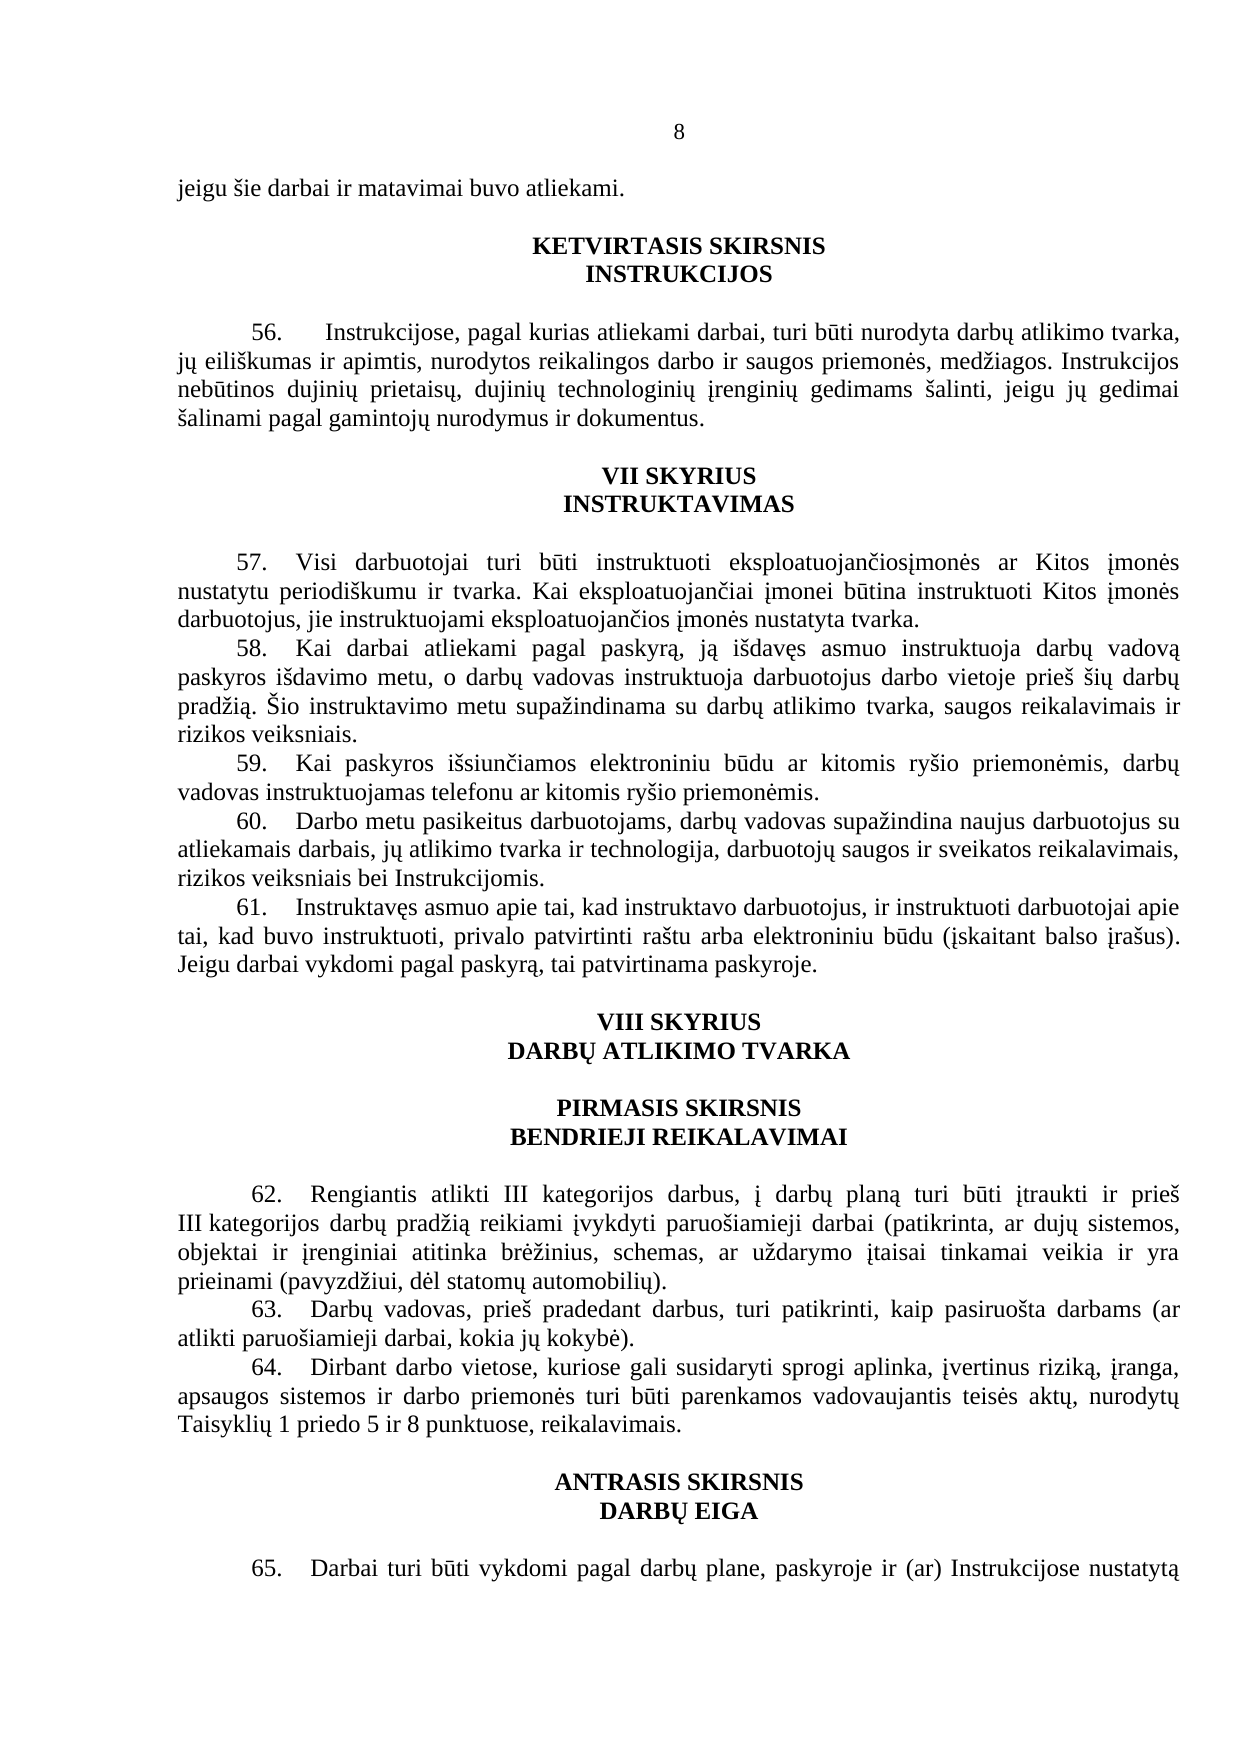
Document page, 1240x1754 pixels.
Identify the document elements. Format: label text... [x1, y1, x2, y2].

text DARBŲ ATLIKIMO TVARKA [177, 1036, 1181, 1064]
text 58. Kai darbai atliekami pagal paskyrą, ją išdavęs asmuo instruktuoja darbų vadovą paskyros išdavimo metu, o darbų vadovas instruktuoja darbuotojus darbo vietoje prieš šių darbų pradžią. Šio instruktavimo metu supažindinama su darbų atlikimo tvarka, saugos reikalavimais ir rizikos veiksniais. [177, 633, 1181, 748]
text 57. Visi darbuotojai turi būti instruktuoti eksploatuojančiosįmonės ar Kitos įmonės nustatytu periodiškumu ir tvarka. Kai eksploatuojančiai įmonei būtina instruktuoti Kitos įmonės darbuotojus, jie instruktuojami eksploatuojančios įmonės nustatyta tvarka. [177, 547, 1181, 633]
text BENDRIEJI REIKALAVIMAI [177, 1122, 1181, 1151]
text jeigu šie darbai ir matavimai buvo atliekami. [177, 173, 1181, 202]
text INSTRUKCIJOS [177, 259, 1181, 288]
text 60. Darbo metu pasikeitus darbuotojams, darbų vadovas supažindina naujus darbuotojus su atliekamais darbais, jų atlikimo tvarka ir technologija, darbuotojų saugos ir sveikatos reikalavimais, rizikos veiksniais bei Instrukcijomis. [177, 806, 1181, 892]
text 61. Instruktavęs asmuo apie tai, kad instruktavo darbuotojus, ir instruktuoti darbuotojai apie tai, kad buvo instruktuoti, privalo patvirtinti raštu arba elektroniniu būdu (įskaitant balso įrašus). Jeigu darbai vykdomi pagal paskyrą, tai patvirtinama paskyroje. [177, 892, 1181, 978]
text INSTRUKTAVIMAS [177, 489, 1181, 518]
text 56. Instrukcijose, pagal kurias atliekami darbai, turi būti nurodyta darbų atlikimo tvarka, jų eiliškumas ir apimtis, nurodytos reikalingos darbo ir saugos priemonės, medžiagos. Instrukcijos nebūtinos dujinių prietaisų, dujinių technologinių įrenginių gedimams šalinti, jeigu jų gedimai šalinami pagal gamintojų nurodymus ir dokumentus. [177, 317, 1181, 432]
text 62. Rengiantis atlikti III kategorijos darbus, į darbų planą turi būti įtraukti ir prieš III kategorijos darbų pradžią reikiami įvykdyti paruošiamieji darbai (patikrinta, ar dujų sistemos, objektai ir įrenginiai atitinka brėžinius, schemas, ar uždarymo įtaisai tinkamai veikia ir yra prieinami (pavyzdžiui, dėl statomų automobilių). [177, 1179, 1181, 1294]
text 63. Darbų vadovas, prieš pradedant darbus, turi patikrinti, kaip pasiruošta darbams (ar atlikti paruošiamieji darbai, kokia jų kokybė). [177, 1294, 1181, 1352]
text KETVIRTASIS SKIRSNIS [177, 231, 1181, 259]
text VII SKYRIUS [177, 461, 1181, 489]
text 64. Dirbant darbo vietose, kuriose gali susidaryti sprogi aplinka, įvertinus riziką, įranga, apsaugos sistemos ir darbo priemonės turi būti parenkamos vadovaujantis teisės aktų, nurodytų Taisyklių 1 priedo 5 ir 8 punktuose, reikalavimais. [177, 1352, 1181, 1438]
text 65. Darbai turi būti vykdomi pagal darbų plane, paskyroje ir (ar) Instrukcijose nustatytą [177, 1553, 1181, 1582]
text DARBŲ EIGA [177, 1496, 1181, 1524]
text PIRMASIS SKIRSNIS [177, 1093, 1181, 1122]
text viiI SKYRIUS [177, 1007, 1181, 1036]
text 59. Kai paskyros išsiunčiamos elektroniniu būdu ar kitomis ryšio priemonėmis, darbų vadovas instruktuojamas telefonu ar kitomis ryšio priemonėmis. [177, 748, 1181, 806]
text ANTRASIS SKIRSNIS [177, 1467, 1181, 1496]
